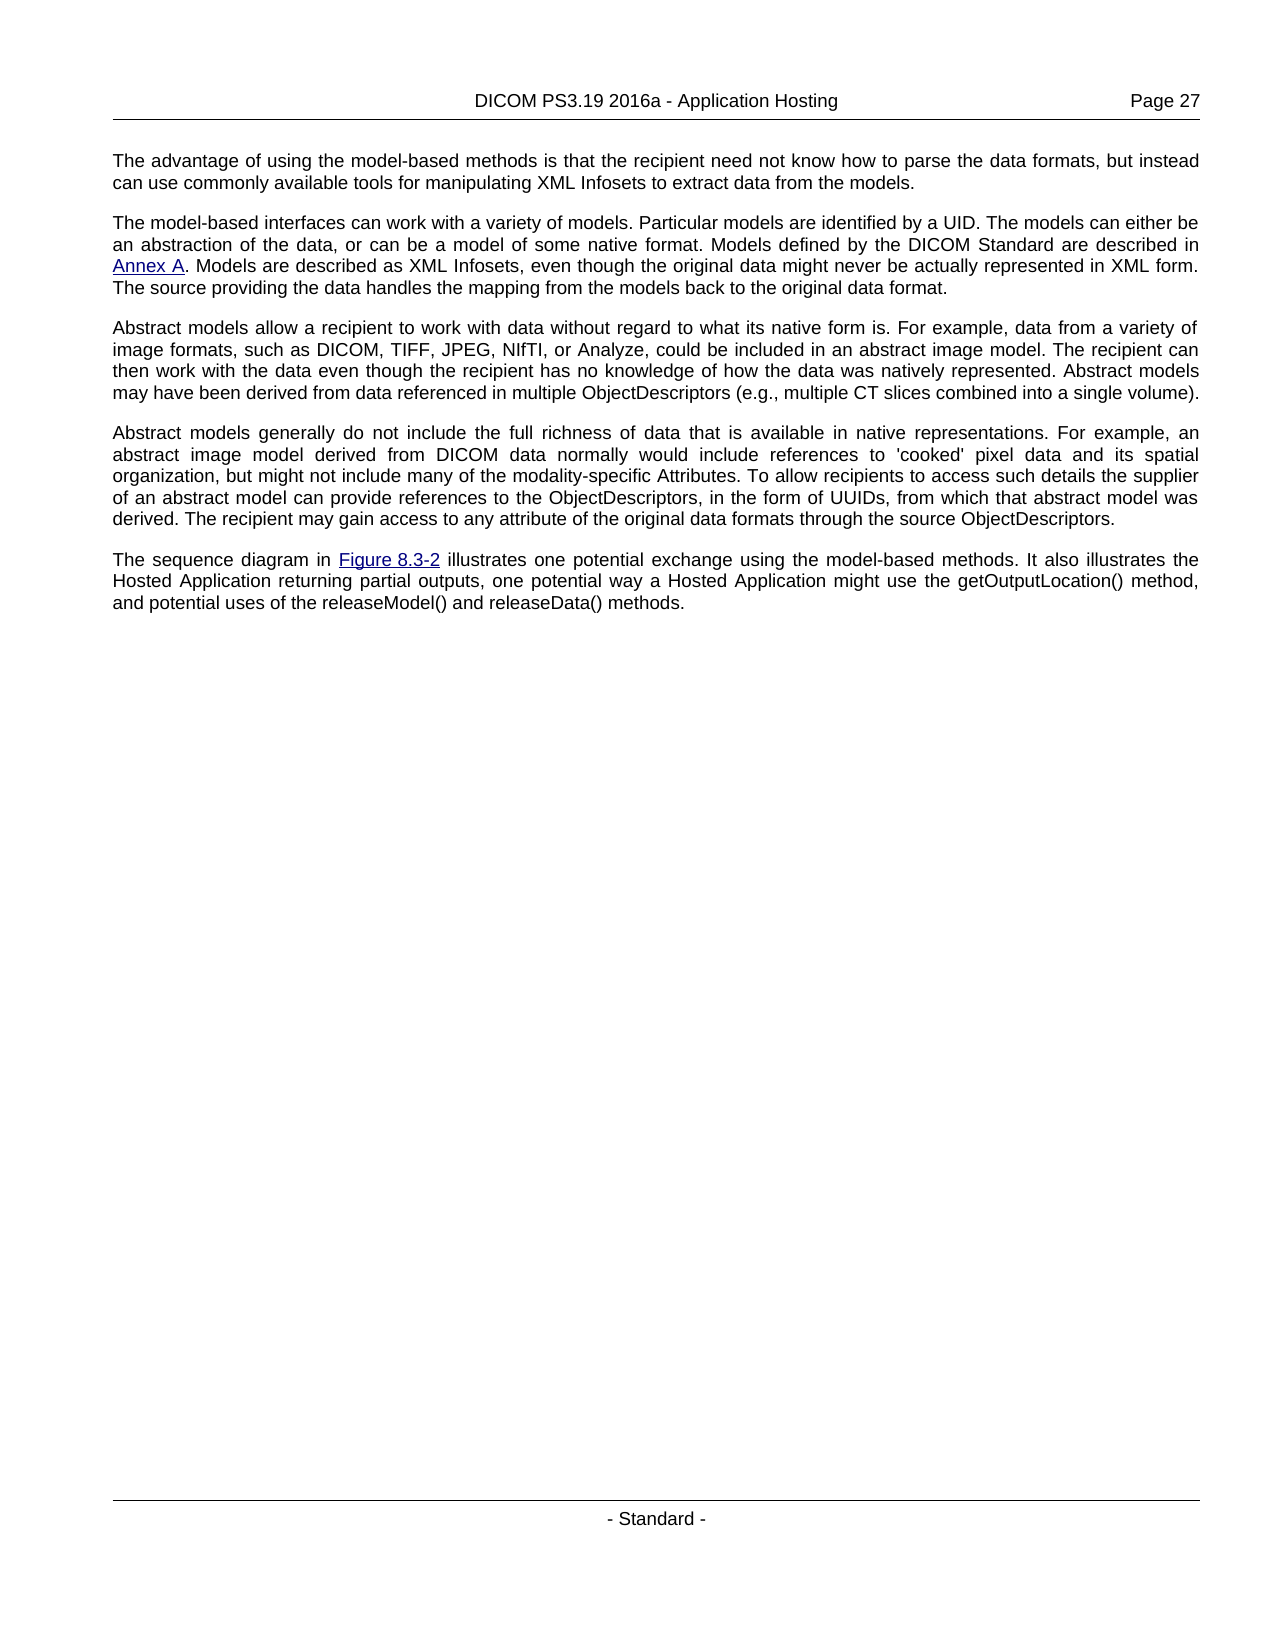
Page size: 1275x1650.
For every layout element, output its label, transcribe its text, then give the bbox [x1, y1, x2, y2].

text The model-based interfaces can work with a variety of models. Particular models are identified by a UID. The models can either be an abstraction of the data, or can be a model of some native format. Models defined by the DICOM Standard are described in Annex A. Models are described as XML Infosets, even though the original data might never be actually represented in XML form. The source providing the data handles the mapping from the models back to the original data format. [112, 212, 1200, 298]
text Abstract models generally do not include the full richness of data that is available in native representations. For example, an abstract image model derived from DICOM data normally would include references to 'cooked' pixel data and its spatial organization, but might not include many of the modality-specific Attributes. To allow recipients to access such details the supplier of an abstract model can provide references to the ObjectDescriptors, in the form of UUIDs, from which that abstract model was derived. The recipient may gain access to any attribute of the original data formats through the source ObjectDescriptors. [112, 422, 1200, 530]
text The advantage of using the model-based methods is that the recipient need not know how to parse the data formats, but instead can use commonly available tools for manipulating XML Infosets to extract data from the models. [112, 150, 1200, 193]
text Abstract models allow a recipient to work with data without regard to what its native form is. For example, data from a variety of image formats, such as DICOM, TIFF, JPEG, NIfTI, or Analyze, could be included in an abstract image model. The recipient can then work with the data even though the recipient has no knowledge of how the data was natively represented. Abstract models may have been derived from data referenced in multiple ObjectDescriptors (e.g., multiple CT slices combined into a single volume). [112, 317, 1200, 403]
text The sequence diagram in Figure 8.3-2 illustrates one potential exchange using the model-based methods. It also illustrates the Hosted Application returning partial outputs, one potential way a Hosted Application might use the getOutputLocation() method, and potential uses of the releaseModel() and releaseData() methods. [112, 548, 1200, 613]
